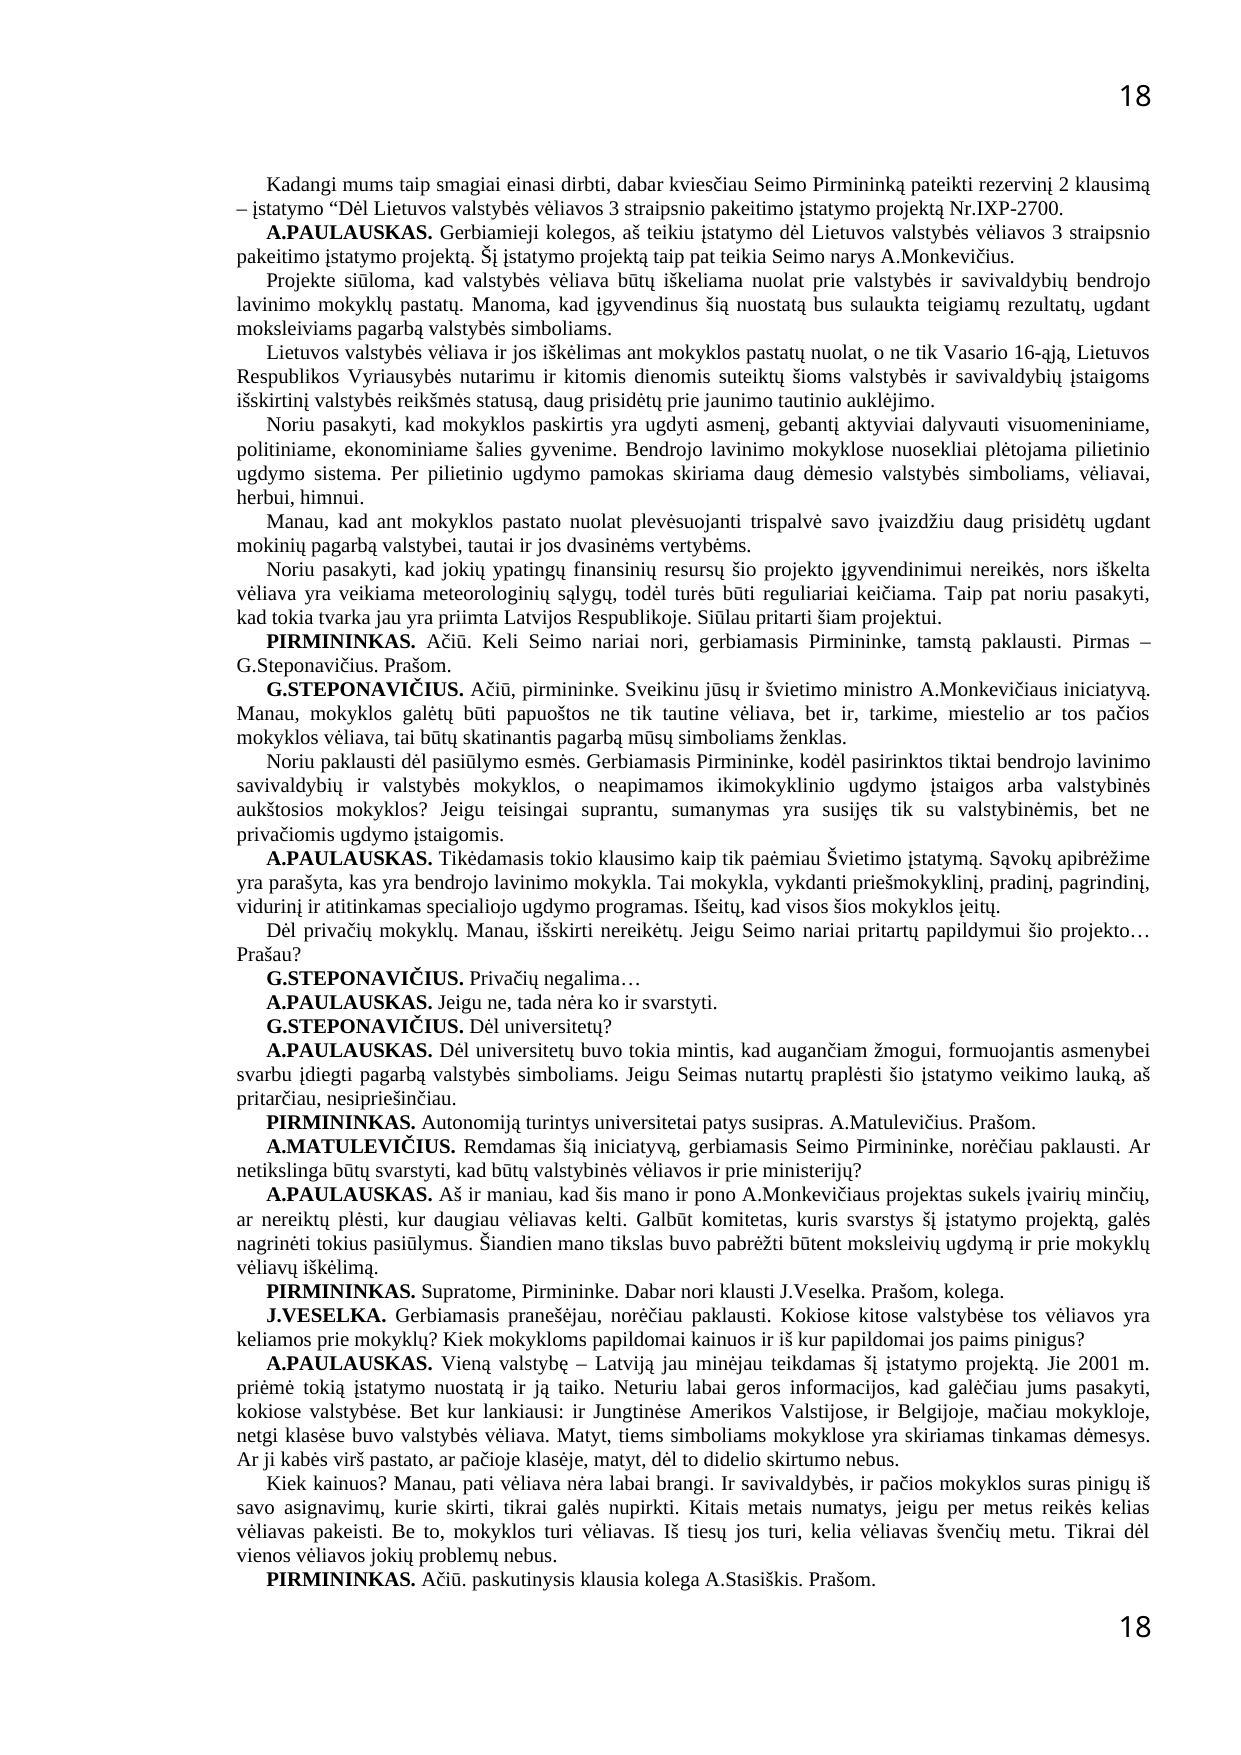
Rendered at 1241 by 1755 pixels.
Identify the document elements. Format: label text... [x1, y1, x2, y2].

text PIRMININKAS. Supratome, Pirmininke. Dabar nori klausti J.Veselka. Prašom, kolega. [236, 1279, 1152, 1303]
text Noriu paklausti dėl pasiūlymo esmės. Gerbiamasis Pirmininke, kodėl pasirinktos tiktai bendrojo lavinimo savivaldybių ir valstybės mokyklos, o neapimamos ikimokyklinio ugdymo įstaigos arba valstybinės aukštosios mokyklos? Jeigu teisingai suprantu, sumanymas yra susijęs tik su valstybinėmis, bet ne privačiomis ugdymo įstaigomis. [236, 749, 1152, 846]
text Noriu pasakyti, kad jokių ypatingų finansinių resursų šio projekto įgyvendinimui nereikės, nors iškelta vėliava yra veikiama meteorologinių sąlygų, todėl turės būti reguliariai keičiama. Taip pat noriu pasakyti, kad tokia tvarka jau yra priimta Latvijos Respublikoje. Siūlau pritarti šiam projektui. [236, 557, 1152, 629]
text Projekte siūloma, kad valstybės vėliava būtų iškeliama nuolat prie valstybės ir savivaldybių bendrojo lavinimo mokyklų pastatų. Manoma, kad įgyvendinus šią nuostatą bus sulaukta teigiamų rezultatų, ugdant moksleiviams pagarbą valstybės simboliams. [236, 268, 1152, 340]
text G.STEPONAVIČIUS. Dėl universitetų? [236, 1014, 1152, 1038]
text G.STEPONAVIČIUS. Privačių negalima… [236, 966, 1152, 990]
text PIRMININKAS. Autonomiją turintys universitetai patys susipras. A.Matulevičius. Prašom. [236, 1110, 1152, 1134]
text Kadangi mums taip smagiai einasi dirbti, dabar kviesčiau Seimo Pirmininką pateikti rezervinį 2 klausimą – įstatymo “Dėl Lietuvos valstybės vėliavos 3 straipsnio pakeitimo įstatymo projektą Nr.IXP-2700. [236, 172, 1152, 220]
text Manau, kad ant mokyklos pastato nuolat plevėsuojanti trispalvė savo įvaizdžiu daug prisidėtų ugdant mokinių pagarbą valstybei, tautai ir jos dvasinėms vertybėms. [236, 509, 1152, 557]
text A.MATULEVIČIUS. Remdamas šią iniciatyvą, gerbiamasis Seimo Pirmininke, norėčiau paklausti. Ar netikslinga būtų svarstyti, kad būtų valstybinės vėliavos ir prie ministerijų? [236, 1134, 1152, 1182]
text A.PAULAUSKAS. Vieną valstybę – Latviją jau minėjau teikdamas šį įstatymo projektą. Jie 2001 m. priėmė tokią įstatymo nuostatą ir ją taiko. Neturiu labai geros informacijos, kad galėčiau jums pasakyti, kokiose valstybėse. Bet kur lankiausi: ir Jungtinėse Amerikos Valstijose, ir Belgijoje, mačiau mokykloje, netgi klasėse buvo valstybės vėliava. Matyt, tiems simboliams mokyklose yra skiriamas tinkamas dėmesys. Ar ji kabės virš pastato, ar pačioje klasėje, matyt, dėl to didelio skirtumo nebus. [236, 1351, 1152, 1471]
text A.PAULAUSKAS. Jeigu ne, tada nėra ko ir svarstyti. [236, 990, 1152, 1014]
text J.VESELKA. Gerbiamasis pranešėjau, norėčiau paklausti. Kokiose kitose valstybėse tos vėliavos yra keliamos prie mokyklų? Kiek mokykloms papildomai kainuos ir iš kur papildomai jos paims pinigus? [236, 1303, 1152, 1351]
text Noriu pasakyti, kad mokyklos paskirtis yra ugdyti asmenį, gebantį aktyviai dalyvauti visuomeniniame, politiniame, ekonominiame šalies gyvenime. Bendrojo lavinimo mokyklose nuosekliai plėtojama pilietinio ugdymo sistema. Per pilietinio ugdymo pamokas skiriama daug dėmesio valstybės simboliams, vėliavai, herbui, himnui. [236, 412, 1152, 509]
text Lietuvos valstybės vėliava ir jos iškėlimas ant mokyklos pastatų nuolat, o ne tik Vasario 16-ąją, Lietuvos Respublikos Vyriausybės nutarimu ir kitomis dienomis suteiktų šioms valstybės ir savivaldybių įstaigoms išskirtinį valstybės reikšmės statusą, daug prisidėtų prie jaunimo tautinio auklėjimo. [236, 340, 1152, 412]
text A.PAULAUSKAS. Gerbiamieji kolegos, aš teikiu įstatymo dėl Lietuvos valstybės vėliavos 3 straipsnio pakeitimo įstatymo projektą. Šį įstatymo projektą taip pat teikia Seimo narys A.Monkevičius. [236, 220, 1152, 268]
text Dėl privačių mokyklų. Manau, išskirti nereikėtų. Jeigu Seimo nariai pritartų papildymui šio projekto… Prašau? [236, 918, 1152, 966]
text A.PAULAUSKAS. Tikėdamasis tokio klausimo kaip tik paėmiau Švietimo įstatymą. Sąvokų apibrėžime yra parašyta, kas yra bendrojo lavinimo mokykla. Tai mokykla, vykdanti priešmokyklinį, pradinį, pagrindinį, vidurinį ir atitinkamas specialiojo ugdymo programas. Išeitų, kad visos šios mokyklos įeitų. [236, 846, 1152, 918]
text Kiek kainuos? Manau, pati vėliava nėra labai brangi. Ir savivaldybės, ir pačios mokyklos suras pinigų iš savo asignavimų, kurie skirti, tikrai galės nupirkti. Kitais metais numatys, jeigu per metus reikės kelias vėliavas pakeisti. Be to, mokyklos turi vėliavas. Iš tiesų jos turi, kelia vėliavas švenčių metu. Tikrai dėl vienos vėliavos jokių problemų nebus. [236, 1471, 1152, 1567]
text PIRMININKAS. Ačiū. paskutinysis klausia kolega A.Stasiškis. Prašom. [236, 1567, 1152, 1591]
text A.PAULAUSKAS. Aš ir maniau, kad šis mano ir pono A.Monkevičiaus projektas sukels įvairių minčių, ar nereiktų plėsti, kur daugiau vėliavas kelti. Galbūt komitetas, kuris svarstys šį įstatymo projektą, galės nagrinėti tokius pasiūlymus. Šiandien mano tikslas buvo pabrėžti būtent moksleivių ugdymą ir prie mokyklų vėliavų iškėlimą. [236, 1182, 1152, 1279]
text PIRMININKAS. Ačiū. Keli Seimo nariai nori, gerbiamasis Pirmininke, tamstą paklausti. Pirmas – G.Steponavičius. Prašom. [236, 629, 1152, 677]
text G.STEPONAVIČIUS. Ačiū, pirmininke. Sveikinu jūsų ir švietimo ministro A.Monkevičiaus iniciatyvą. Manau, mokyklos galėtų būti papuoštos ne tik tautine vėliava, bet ir, tarkime, miestelio ar tos pačios mokyklos vėliava, tai būtų skatinantis pagarbą mūsų simboliams ženklas. [236, 677, 1152, 749]
text A.PAULAUSKAS. Dėl universitetų buvo tokia mintis, kad augančiam žmogui, formuojantis asmenybei svarbu įdiegti pagarbą valstybės simboliams. Jeigu Seimas nutartų praplėsti šio įstatymo veikimo lauką, aš pritarčiau, nesipriešinčiau. [236, 1038, 1152, 1110]
